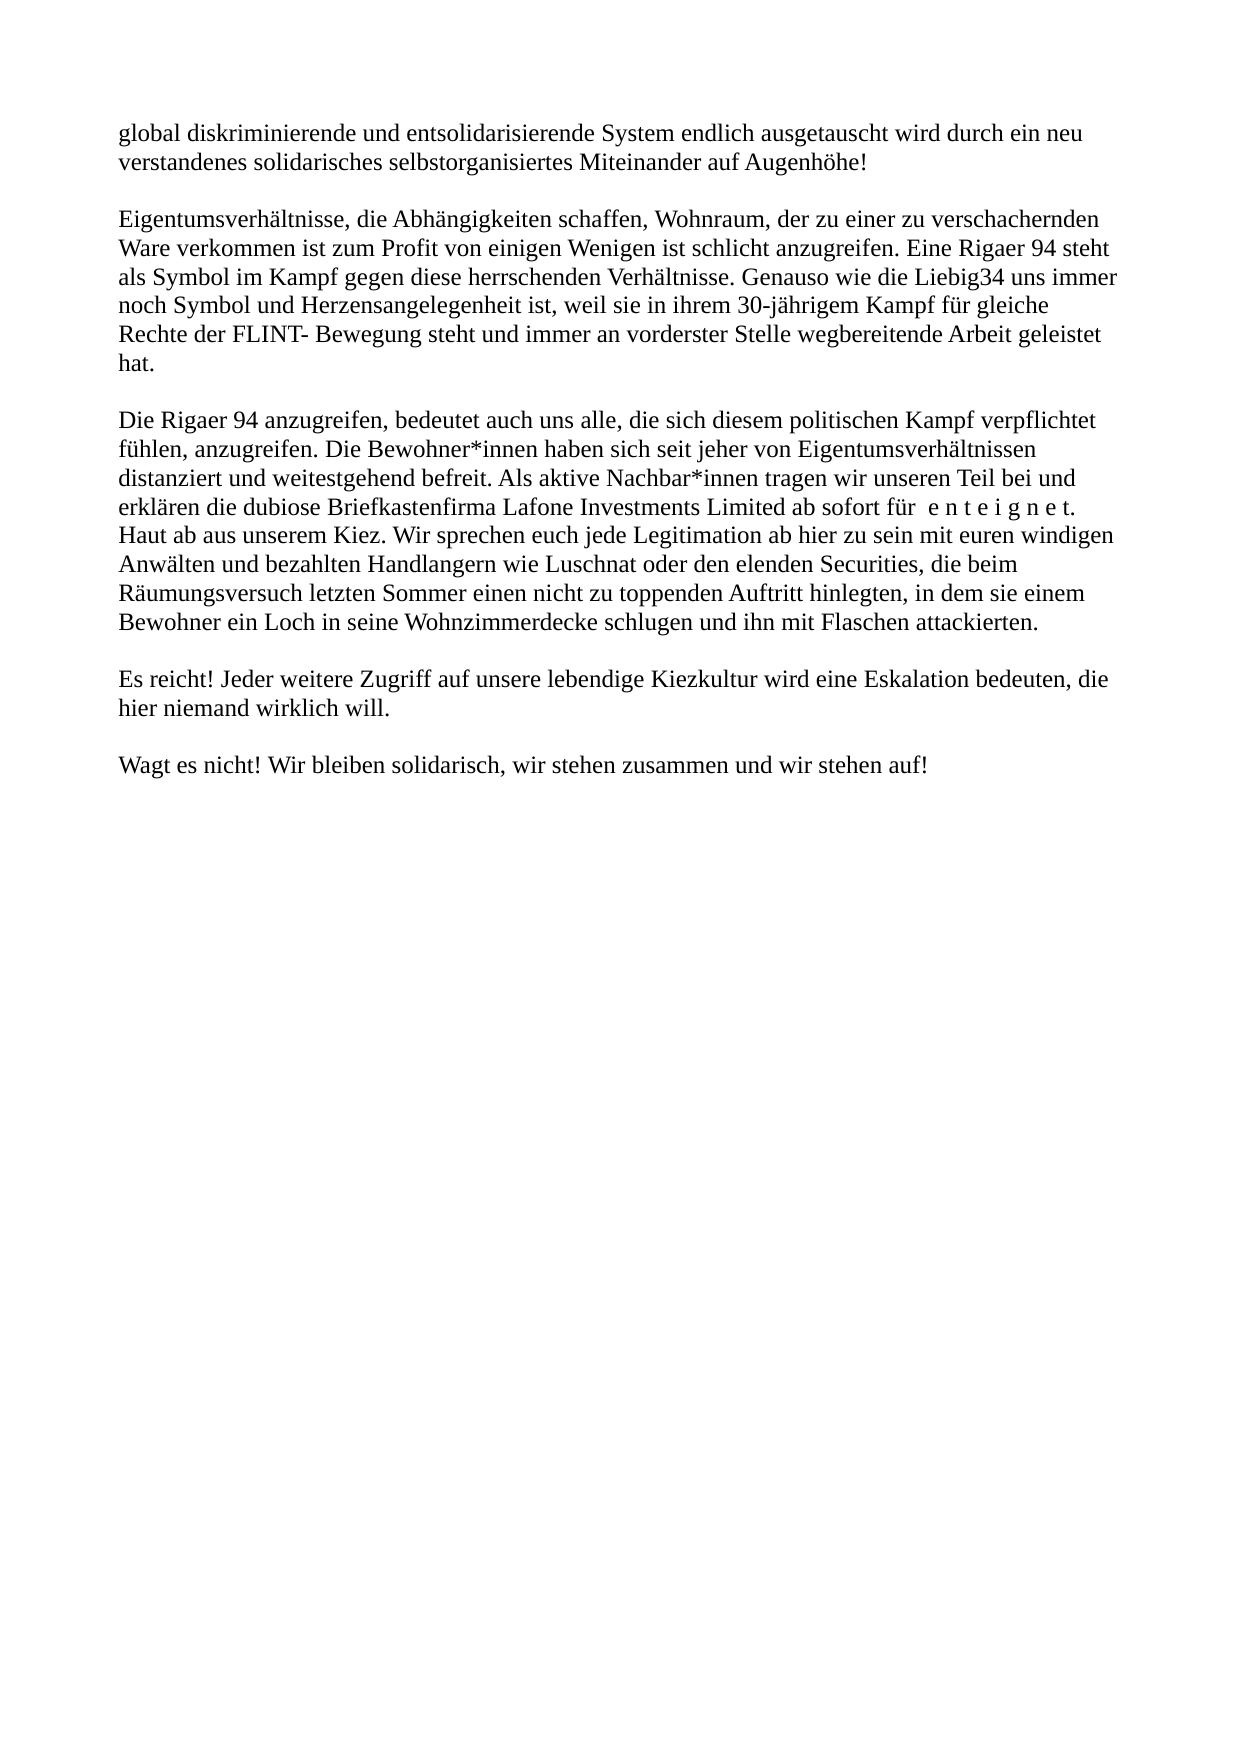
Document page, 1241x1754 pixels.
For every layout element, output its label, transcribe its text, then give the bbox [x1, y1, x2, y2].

text Es reicht! Jeder weitere Zugriff auf unsere lebendige Kiezkultur wird eine Eskalation bedeuten, die hier niemand wirklich will. [118, 664, 1122, 722]
text Wagt es nicht! Wir bleiben solidarisch, wir stehen zusammen und wir stehen auf! [118, 751, 1122, 779]
text global diskriminierende und entsolidarisierende System endlich ausgetauscht wird durch ein neu verstandenes solidarisches selbstorganisiertes Miteinander auf Augenhöhe! [118, 118, 1122, 176]
text Eigentumsverhältnisse, die Abhängigkeiten schaffen, Wohnraum, der zu einer zu verschachernden Ware verkommen ist zum Profit von einigen Wenigen ist schlicht anzugreifen. Eine Rigaer 94 steht als Symbol im Kampf gegen diese herrschenden Verhältnisse. Genauso wie die Liebig34 uns immer noch Symbol und Herzensangelegenheit ist, weil sie in ihrem 30-jährigem Kampf für gleiche Rechte der FLINT- Bewegung steht und immer an vorderster Stelle wegbereitende Arbeit geleistet hat. [118, 204, 1122, 377]
text Die Rigaer 94 anzugreifen, bedeutet auch uns alle, die sich diesem politischen Kampf verpflichtet fühlen, anzugreifen. Die Bewohner*innen haben sich seit jeher von Eigentumsverhältnissen distanziert und weitestgehend befreit. Als aktive Nachbar*innen tragen wir unseren Teil bei und erklären die dubiose Briefkastenfirma Lafone Investments Limited ab sofort für e n t e i g n e t. Haut ab aus unserem Kiez. Wir sprechen euch jede Legitimation ab hier zu sein mit euren windigen Anwälten und bezahlten Handlangern wie Luschnat oder den elenden Securities, die beim Räumungsversuch letzten Sommer einen nicht zu toppenden Auftritt hinlegten, in dem sie einem Bewohner ein Loch in seine Wohnzimmerdecke schlugen und ihn mit Flaschen attackierten. [118, 406, 1122, 636]
